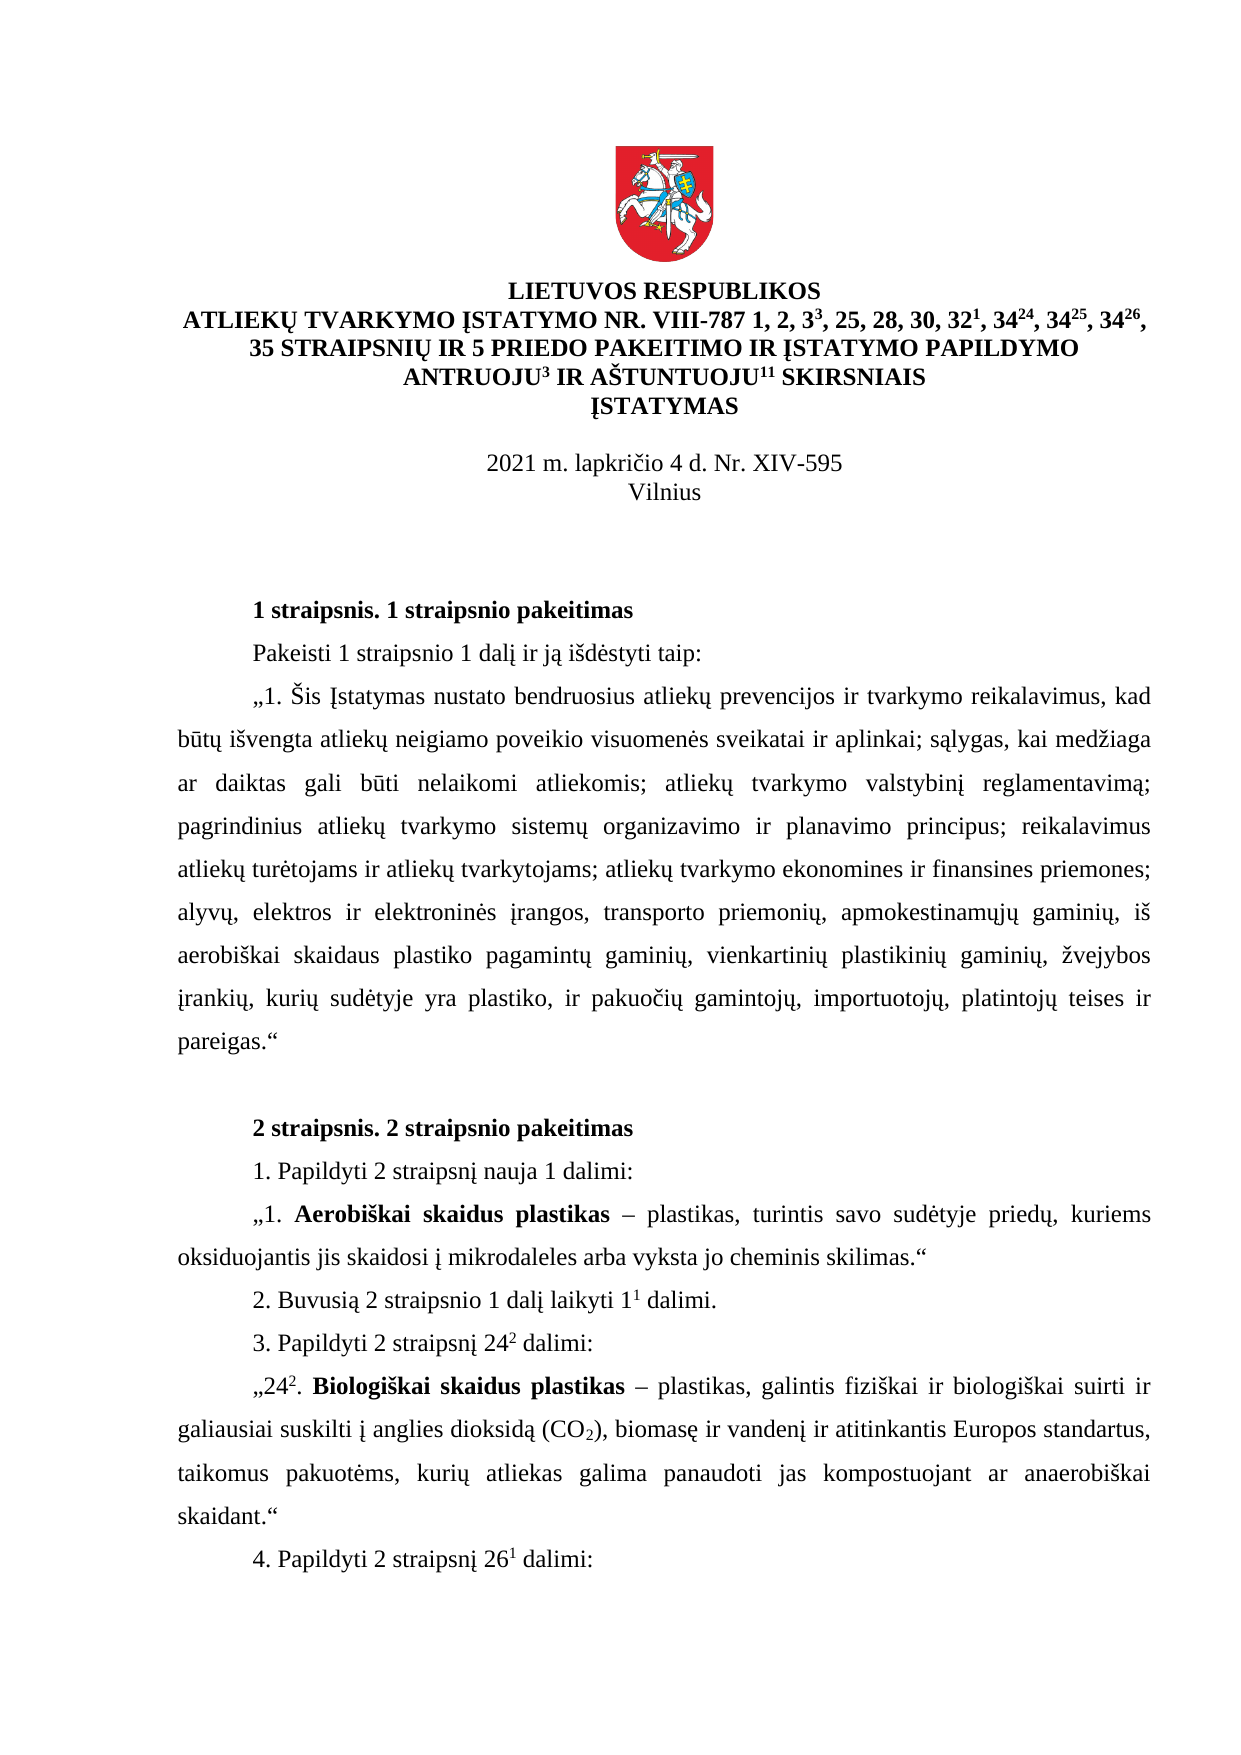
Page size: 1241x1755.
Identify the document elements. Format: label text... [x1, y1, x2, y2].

text 2 straipsnis. 2 straipsnio pakeitimas [177, 1113, 1152, 1141]
text ĮSTATYMAS [177, 391, 1152, 420]
text „242. Biologiškai skaidus plastikas – plastikas, galintis fiziškai ir biologiškai suirti ir galiausiai suskilti į anglies dioksidą (CO2), biomasę ir vandenį ir atitinkantis Europos standartus, taikomus pakuotėms, kurių atliekas galima panaudoti jas kompostuojant ar anaerobiškai skaidant.“ [177, 1371, 1152, 1529]
text Vilnius [177, 477, 1152, 506]
text 3. Papildyti 2 straipsnį 242 dalimi: [177, 1328, 1152, 1357]
text Pakeisti 1 straipsnio 1 dalį ir ją išdėstyti taip: [177, 638, 1152, 667]
text 2021 m. lapkričio 4 d. Nr. XIV-595 [177, 448, 1152, 477]
text 1 straipsnis. 1 straipsnio pakeitimas [177, 595, 1152, 624]
text 2. Buvusią 2 straipsnio 1 dalį laikyti 11 dalimi. [177, 1285, 1152, 1314]
text LIETUVOS RESPUBLIKOS [177, 276, 1152, 305]
text 1. Papildyti 2 straipsnį nauja 1 dalimi: [177, 1156, 1152, 1184]
text 4. Papildyti 2 straipsnį 261 dalimi: [177, 1544, 1152, 1573]
text ATLIEKŲ TVARKYMO ĮSTATYMO NR. VIII-787 1, 2, 33, 25, 28, 30, 321, 3424, 3425, 3426, 35 STRAIPSNIŲ IR 5 PRIEDO PAKEITIMO IR ĮSTATYMO PAPILDYMO ANTRUOJU3 IR AŠTUNTUOJU11 SKIRSNIAIS [177, 305, 1152, 391]
text „1. Šis Įstatymas nustato bendruosius atliekų prevencijos ir tvarkymo reikalavimus, kad būtų išvengta atliekų neigiamo poveikio visuomenės sveikatai ir aplinkai; sąlygas, kai medžiaga ar daiktas gali būti nelaikomi atliekomis; atliekų tvarkymo valstybinį reglamentavimą; pagrindinius atliekų tvarkymo sistemų organizavimo ir planavimo principus; reikalavimus atliekų turėtojams ir atliekų tvarkytojams; atliekų tvarkymo ekonomines ir finansines priemones; alyvų, elektros ir elektroninės įrangos, transporto priemonių, apmokestinamųjų gaminių, iš aerobiškai skaidaus plastiko pagamintų gaminių, vienkartinių plastikinių gaminių, žvejybos įrankių, kurių sudėtyje yra plastiko, ir pakuočių gamintojų, importuotojų, platintojų teises ir pareigas.“ [177, 681, 1152, 1055]
text „1. Aerobiškai skaidus plastikas – plastikas, turintis savo sudėtyje priedų, kuriems oksiduojantis jis skaidosi į mikrodaleles arba vyksta jo cheminis skilimas.“ [177, 1199, 1152, 1271]
